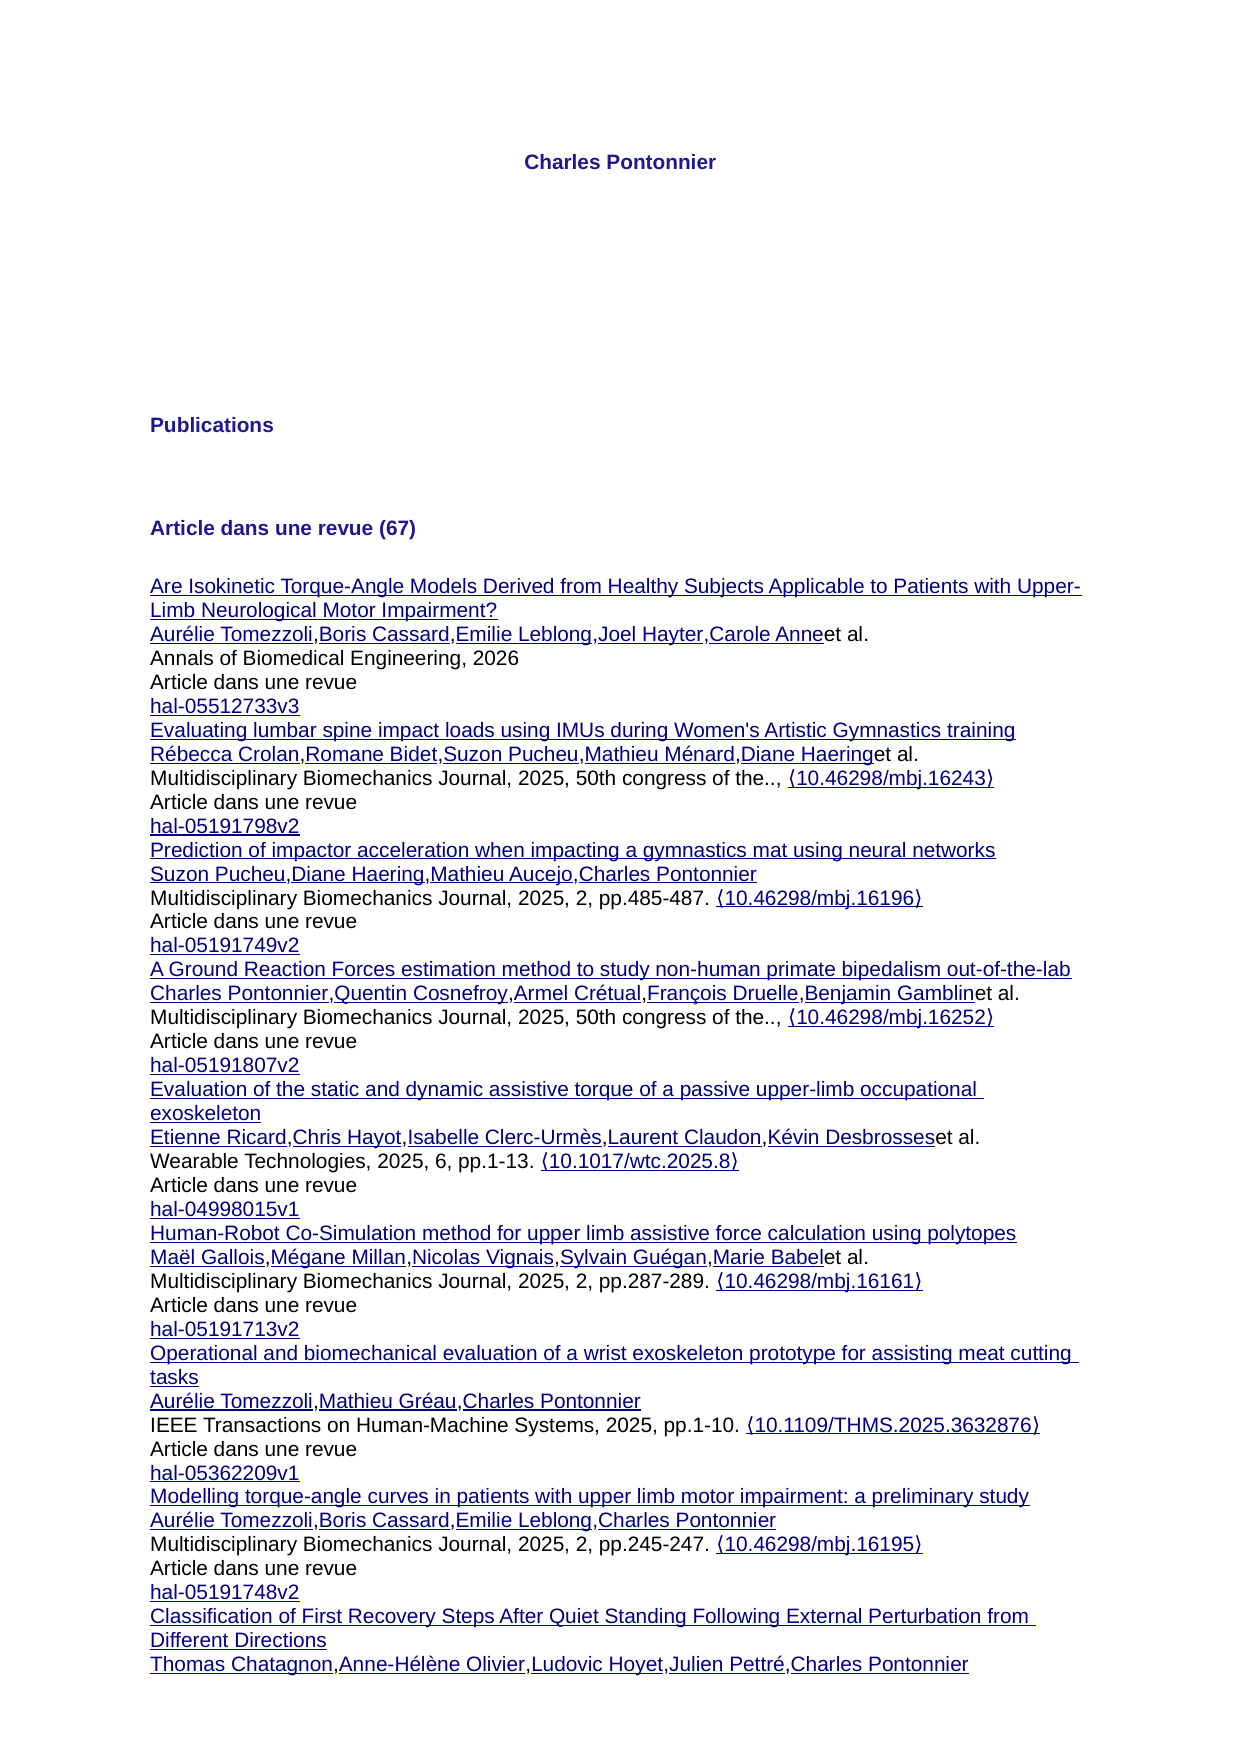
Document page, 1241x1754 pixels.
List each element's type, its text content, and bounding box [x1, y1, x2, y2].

table_cell Human-Robot Co-Simulation method for upper limb assistive force calculation using polytopes Maël Gallois,Mégane Millan,Nicolas Vignais,Sylvain Guégan,Marie Babelet al. Multidisciplinary Biomechanics Journal, 2025, 2, pp.287-289. ⟨10.46298/mbj.16161⟩ Article dans une revue hal-05191713v2 [150, 1221, 1090, 1341]
table_cell Evaluation of the static and dynamic assistive torque of a passive upper-limb occupational exoskeleton Etienne Ricard,Chris Hayot,Isabelle Clerc-Urmès,Laurent Claudon,Kévin Desbrosseset al. Wearable Technologies, 2025, 6, pp.1-13. ⟨10.1017/wtc.2025.8⟩ Article dans une revue hal-04998015v1 [150, 1077, 1090, 1221]
subtitle Charles Pontonnier [150, 150, 1090, 174]
table_cell A Ground Reaction Forces estimation method to study non-human primate bipedalism out-of-the-lab Charles Pontonnier,Quentin Cosnefroy,Armel Crétual,François Druelle,Benjamin Gamblinet al. Multidisciplinary Biomechanics Journal, 2025, 50th congress of the.., ⟨10.46298/mbj.16252⟩ Article dans une revue hal-05191807v2 [150, 957, 1090, 1077]
table_cell Classification of First Recovery Steps After Quiet Standing Following External Perturbation from Different Directions Thomas Chatagnon,Anne-Hélène Olivier,Ludovic Hoyet,Julien Pettré,Charles Pontonnier [150, 1604, 1090, 1676]
table_header Are Isokinetic Torque-Angle Models Derived from Healthy Subjects Applicable to Patients with Upper-Limb Neurological Motor Impairment? Aurélie Tomezzoli,Boris Cassard,Emilie Leblong,Joel Hayter,Carole Anneet al. Annals of Biomedical Engineering, 2026 Article dans une revue hal-05512733v3 [150, 574, 1090, 718]
table_cell Operational and biomechanical evaluation of a wrist exoskeleton prototype for assisting meat cutting tasks Aurélie Tomezzoli,Mathieu Gréau,Charles Pontonnier IEEE Transactions on Human-Machine Systems, 2025, pp.1-10. ⟨10.1109/THMS.2025.3632876⟩ Article dans une revue hal-05362209v1 [150, 1341, 1090, 1484]
table_cell Prediction of impactor acceleration when impacting a gymnastics mat using neural networks Suzon Pucheu,Diane Haering,Mathieu Aucejo,Charles Pontonnier Multidisciplinary Biomechanics Journal, 2025, 2, pp.485-487. ⟨10.46298/mbj.16196⟩ Article dans une revue hal-05191749v2 [150, 838, 1090, 957]
table_cell Evaluating lumbar spine impact loads using IMUs during Women's Artistic Gymnastics training Rébecca Crolan,Romane Bidet,Suzon Pucheu,Mathieu Ménard,Diane Haeringet al. Multidisciplinary Biomechanics Journal, 2025, 50th congress of the.., ⟨10.46298/mbj.16243⟩ Article dans une revue hal-05191798v2 [150, 718, 1090, 837]
table_cell Modelling torque-angle curves in patients with upper limb motor impairment: a preliminary study Aurélie Tomezzoli,Boris Cassard,Emilie Leblong,Charles Pontonnier Multidisciplinary Biomechanics Journal, 2025, 2, pp.245-247. ⟨10.46298/mbj.16195⟩ Article dans une revue hal-05191748v2 [150, 1484, 1090, 1604]
subtitle Publications [150, 412, 1090, 436]
subtitle Article dans une revue (67) [150, 516, 1090, 539]
